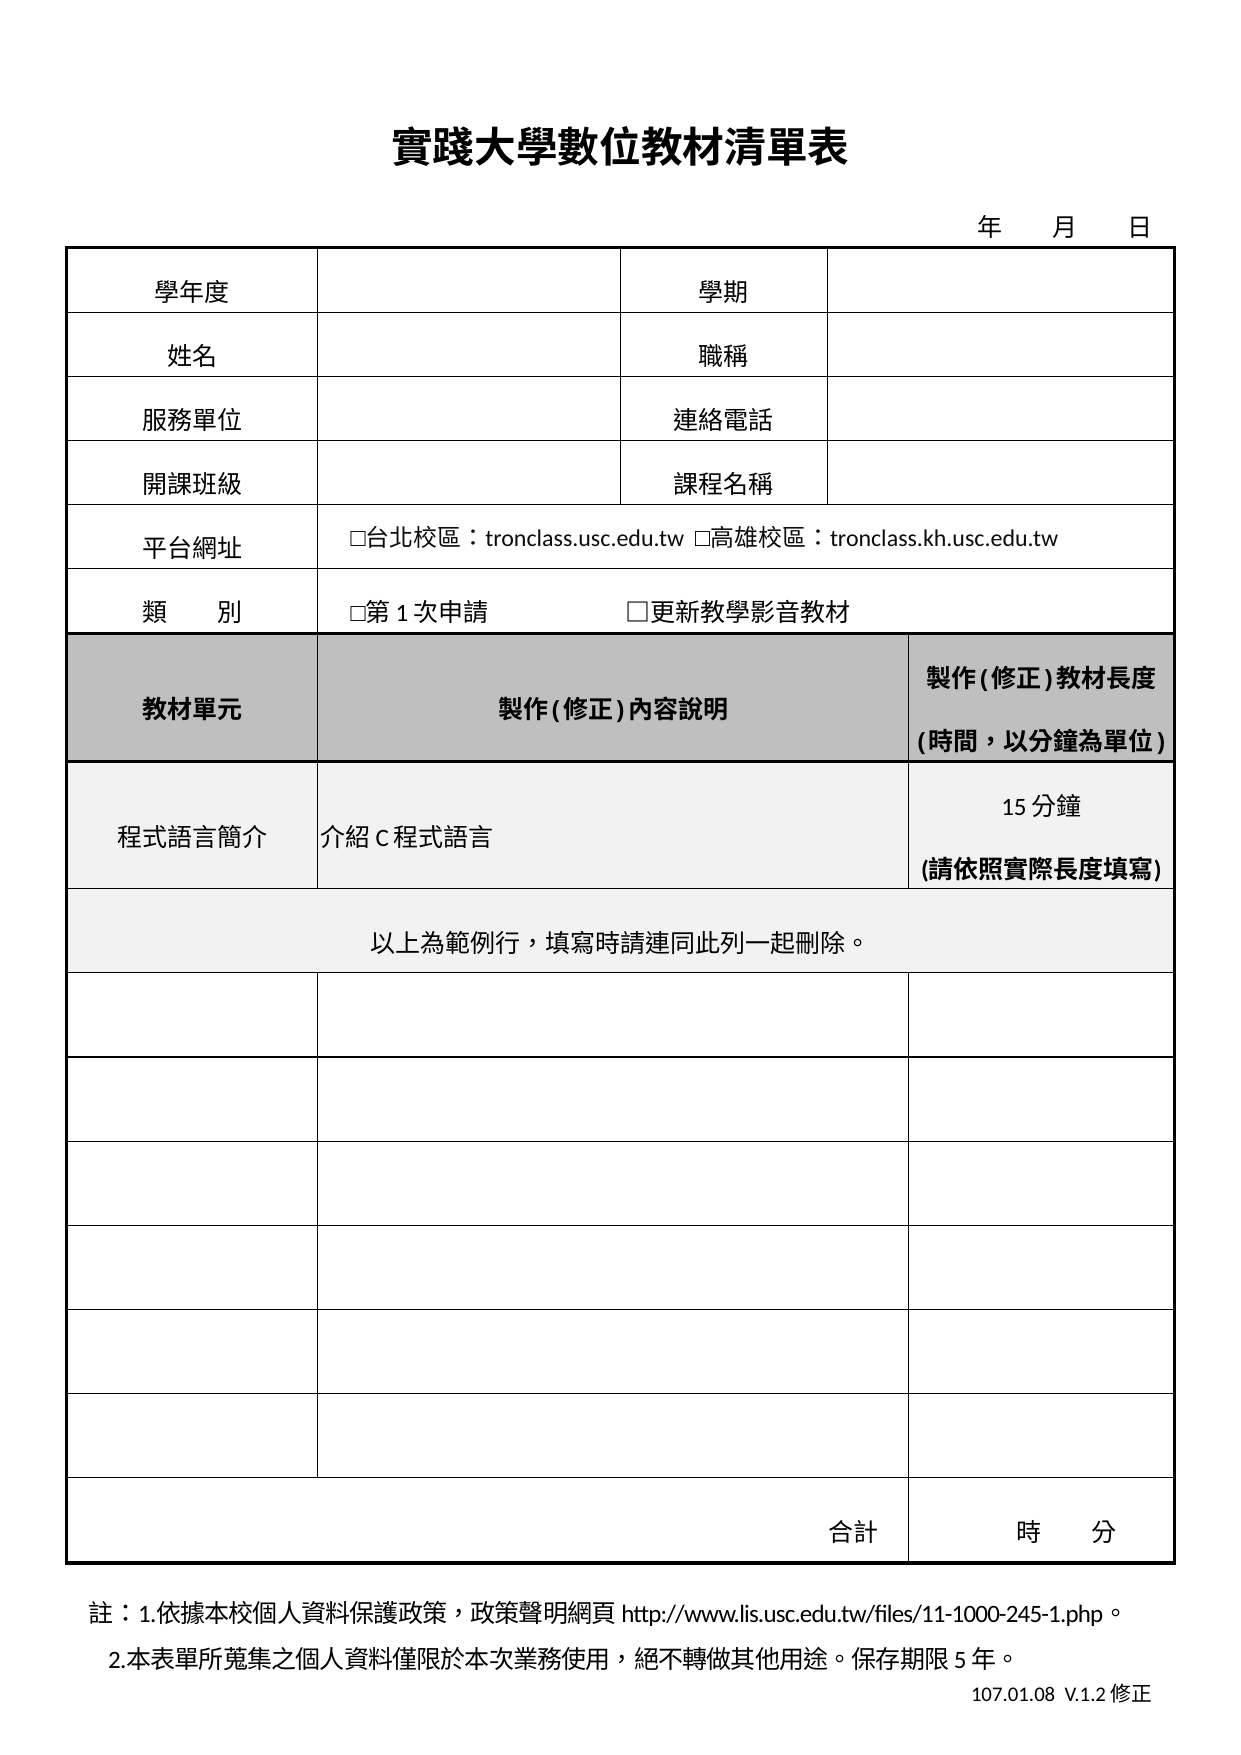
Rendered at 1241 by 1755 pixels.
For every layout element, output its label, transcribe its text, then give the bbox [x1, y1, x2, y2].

table_cell 製作(修正)教材長度 (時間，以分鐘為單位) [909, 635, 1173, 760]
table_cell [909, 1226, 1173, 1309]
table_cell 開課班級 [68, 441, 317, 504]
table_cell [909, 1394, 1173, 1477]
table_header [318, 249, 620, 312]
table_cell [68, 1058, 317, 1141]
table_cell [828, 441, 1173, 504]
table_cell 課程名稱 [621, 441, 827, 504]
table_cell [68, 973, 317, 1056]
table_cell 製作(修正)內容說明 [318, 635, 908, 760]
table_cell 平台網址 [68, 505, 317, 568]
table_cell 職稱 [621, 313, 827, 376]
table_cell [909, 1058, 1173, 1141]
table_header 學年度 [68, 249, 317, 312]
table_cell [318, 1058, 908, 1141]
table_cell [318, 1394, 908, 1477]
table_cell [318, 313, 620, 376]
table_cell [909, 1310, 1173, 1393]
text 實踐大學數位教材清單表 [89, 102, 1152, 165]
table_cell [318, 1142, 908, 1225]
table_cell 時 分 [909, 1478, 1173, 1561]
table_cell [318, 377, 620, 440]
table_cell [68, 1226, 317, 1309]
table_cell [318, 973, 908, 1056]
table_cell [318, 1310, 908, 1393]
table_cell [828, 377, 1173, 440]
table_cell 介紹C程式語言 [318, 763, 908, 888]
table_header 學期 [621, 249, 827, 312]
table_cell 教材單元 [68, 635, 317, 760]
table_cell [909, 973, 1173, 1056]
table_cell [68, 1394, 317, 1477]
table_cell 姓名 [68, 313, 317, 376]
table_cell 以上為範例行，填寫時請連同此列一起刪除。 [68, 889, 1173, 972]
table_cell [909, 1142, 1173, 1225]
text 年 月 日 [89, 183, 1152, 246]
table_cell 類 別 [68, 569, 317, 632]
table_cell □台北校區：tronclass.usc.edu.tw □高雄校區：tronclass.kh.usc.edu.tw [318, 505, 1173, 568]
table_cell [828, 313, 1173, 376]
table_cell [318, 1226, 908, 1309]
table_header [828, 249, 1173, 312]
table_cell 合計 [68, 1478, 908, 1561]
table_cell □第1次申請 □更新教學影音教材 [318, 569, 1173, 632]
table_cell [68, 1142, 317, 1225]
table_cell 服務單位 [68, 377, 317, 440]
table_cell [318, 441, 620, 504]
table_cell [68, 1310, 317, 1393]
table_cell 程式語言簡介 [68, 763, 317, 888]
table_cell 15分鐘 (請依照實際長度填寫) [909, 763, 1173, 888]
table_cell 連絡電話 [621, 377, 827, 440]
